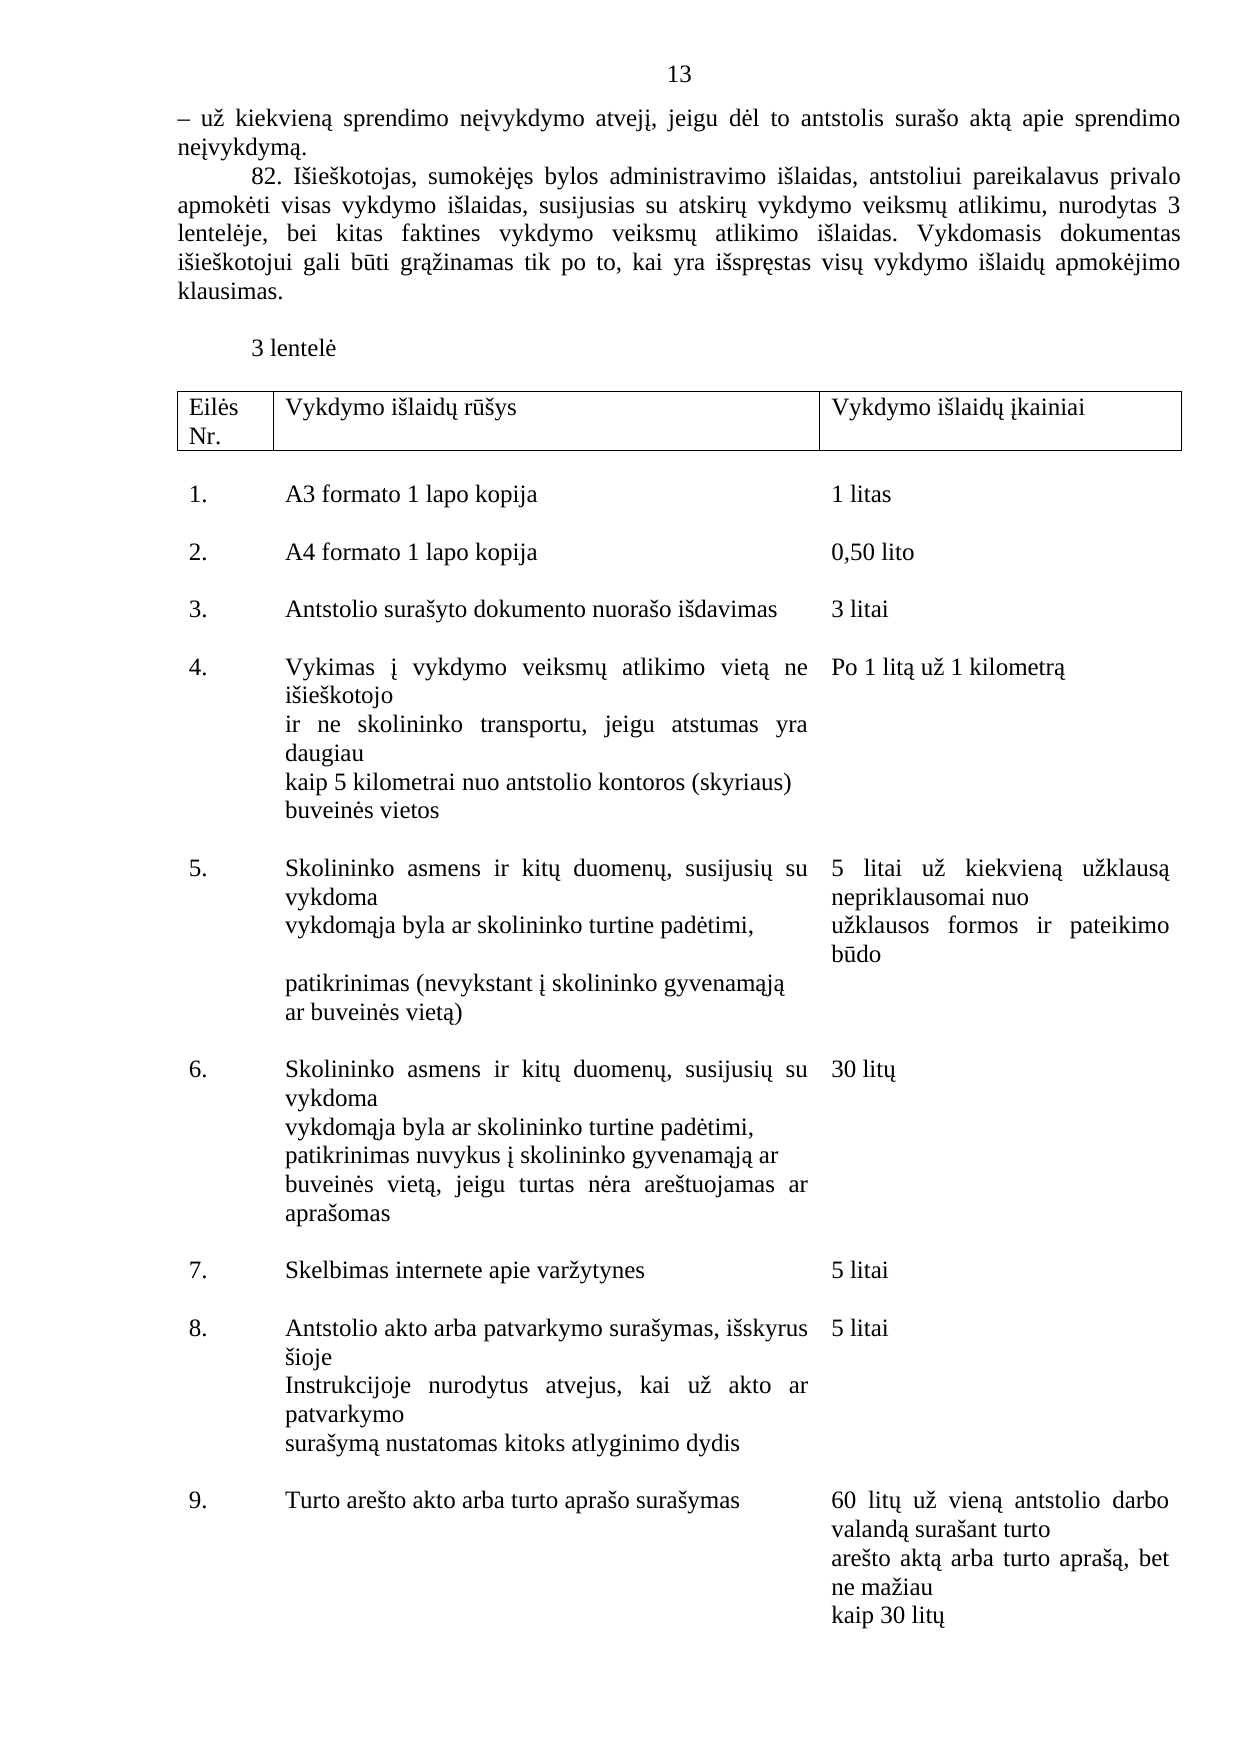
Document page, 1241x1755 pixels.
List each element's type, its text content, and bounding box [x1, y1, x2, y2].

table_cell [820, 508, 1181, 537]
table_cell [820, 997, 1181, 1026]
table_cell A4 formato 1 lapo kopija [274, 537, 820, 566]
table_cell 7. [177, 1256, 273, 1284]
table_header Eilės Nr. [178, 392, 273, 449]
table_header Vykdymo išlaidų įkainiai [820, 392, 1181, 449]
text – už kiekvieną sprendimo neįvykdymo atvejį, jeigu dėl to antstolis surašo aktą apie sprendimo neįvykdymą. [177, 103, 1181, 161]
table_cell [820, 1112, 1181, 1141]
table_cell Skolininko asmens ir kitų duomenų, susijusių su vykdoma [274, 1054, 820, 1112]
table_cell [820, 767, 1181, 796]
table_cell [820, 1141, 1181, 1169]
table_cell [274, 451, 820, 479]
table_cell Po 1 litą už 1 kilometrą [820, 652, 1181, 709]
table_cell [820, 1428, 1181, 1457]
text 82. Išieškotojas, sumokėjęs bylos administravimo išlaidas, antstoliui pareikalavus privalo apmokėti visas vykdymo išlaidas, susijusias su atskirų vykdymo veiksmų atlikimu, nurodytas 3 lentelėje, bei kitas faktines vykdymo veiksmų atlikimo išlaidas. Vykdomasis dokumentas išieškotojui gali būti grąžinamas tik po to, kai yra išspręstas visų vykdymo išlaidų apmokėjimo klausimas. [177, 161, 1181, 305]
table_cell kaip 5 kilometrai nuo antstolio kontoros (skyriaus) [274, 767, 820, 796]
table_cell [177, 824, 273, 853]
table_cell [177, 1227, 273, 1256]
table_cell [177, 997, 273, 1026]
table_cell [820, 968, 1181, 997]
table_cell kaip 30 litų [820, 1601, 1181, 1629]
table_cell [177, 1543, 273, 1601]
table_cell 5 litai [820, 1313, 1181, 1371]
table_cell 3 litai [820, 594, 1181, 623]
table_cell [820, 451, 1181, 479]
table_cell [820, 1457, 1181, 1486]
table_cell [177, 1026, 273, 1054]
table_header Vykdymo išlaidų rūšys [274, 392, 819, 449]
table_cell ir ne skolininko transportu, jeigu atstumas yra daugiau [274, 709, 820, 767]
table_cell [274, 1227, 820, 1256]
table_cell [177, 709, 273, 767]
table_cell 2. [177, 537, 273, 566]
table_cell [177, 1371, 273, 1428]
table_cell Turto arešto akto arba turto aprašo surašymas [274, 1486, 820, 1543]
table_cell [177, 911, 273, 968]
table_cell Antstolio akto arba patvarkymo surašymas, išskyrus šioje [274, 1313, 820, 1371]
table_cell [274, 508, 820, 537]
table_cell 1 litas [820, 479, 1181, 508]
table_cell vykdomąja byla ar skolininko turtine padėtimi, [274, 1112, 820, 1141]
table_cell ar buveinės vietą) [274, 997, 820, 1026]
table_cell Instrukcijoje nurodytus atvejus, kai už akto ar patvarkymo [274, 1371, 820, 1428]
table_cell 30 litų [820, 1054, 1181, 1112]
table_cell [177, 1457, 273, 1486]
table_cell 4. [177, 652, 273, 709]
table_cell [274, 824, 820, 853]
table_cell [177, 1141, 273, 1169]
table_cell [177, 1112, 273, 1141]
table_cell [177, 1169, 273, 1227]
table_cell [820, 824, 1181, 853]
table_cell 3. [177, 594, 273, 623]
text 3 lentelė [177, 333, 1181, 362]
table_cell [820, 1026, 1181, 1054]
table_cell vykdomąja byla ar skolininko turtine padėtimi, [274, 911, 820, 968]
table_cell [274, 623, 820, 652]
table_cell [820, 1227, 1181, 1256]
table_cell [820, 709, 1181, 767]
table_cell A3 formato 1 lapo kopija [274, 479, 820, 508]
table_cell buveinės vietos [274, 796, 820, 824]
table_cell 5 litai [820, 1256, 1181, 1284]
table_cell surašymą nustatomas kitoks atlyginimo dydis [274, 1428, 820, 1457]
table_cell buveinės vietą, jeigu turtas nėra areštuojamas ar aprašomas [274, 1169, 820, 1227]
table_cell [274, 1457, 820, 1486]
table_cell [177, 1428, 273, 1457]
table_cell [177, 1601, 273, 1629]
table_cell [177, 566, 273, 594]
table_cell Skelbimas internete apie varžytynes [274, 1256, 820, 1284]
table_cell 6. [177, 1054, 273, 1112]
table_cell 1. [177, 479, 273, 508]
table_cell 60 litų už vieną antstolio darbo valandą surašant turto [820, 1486, 1181, 1543]
table_cell [820, 796, 1181, 824]
table_cell [820, 1284, 1181, 1313]
table_cell [177, 1284, 273, 1313]
table_cell 8. [177, 1313, 273, 1371]
table_cell [274, 1026, 820, 1054]
table_cell Skolininko asmens ir kitų duomenų, susijusių su vykdoma [274, 853, 820, 911]
table_cell [274, 1284, 820, 1313]
table_cell [177, 767, 273, 796]
table_cell [177, 451, 273, 479]
table_cell [820, 1371, 1181, 1428]
table_cell [177, 968, 273, 997]
table_cell [274, 1601, 820, 1629]
table_cell užklausos formos ir pateikimo būdo [820, 911, 1181, 968]
table_cell [177, 508, 273, 537]
table_cell [274, 1543, 820, 1601]
table_cell [820, 566, 1181, 594]
table_cell 9. [177, 1486, 273, 1543]
table_cell arešto aktą arba turto aprašą, bet ne mažiau [820, 1543, 1181, 1601]
table_cell Vykimas į vykdymo veiksmų atlikimo vietą ne išieškotojo [274, 652, 820, 709]
table_cell patikrinimas nuvykus į skolininko gyvenamąją ar [274, 1141, 820, 1169]
table_cell [820, 1169, 1181, 1227]
table_cell [274, 566, 820, 594]
table_cell [177, 796, 273, 824]
table_cell patikrinimas (nevykstant į skolininko gyvenamąją [274, 968, 820, 997]
table_cell Antstolio surašyto dokumento nuorašo išdavimas [274, 594, 820, 623]
table_cell 0,50 lito [820, 537, 1181, 566]
table_cell 5 litai už kiekvieną užklausą nepriklausomai nuo [820, 853, 1181, 911]
table_cell [177, 623, 273, 652]
table_cell 5. [177, 853, 273, 911]
table_cell [820, 623, 1181, 652]
